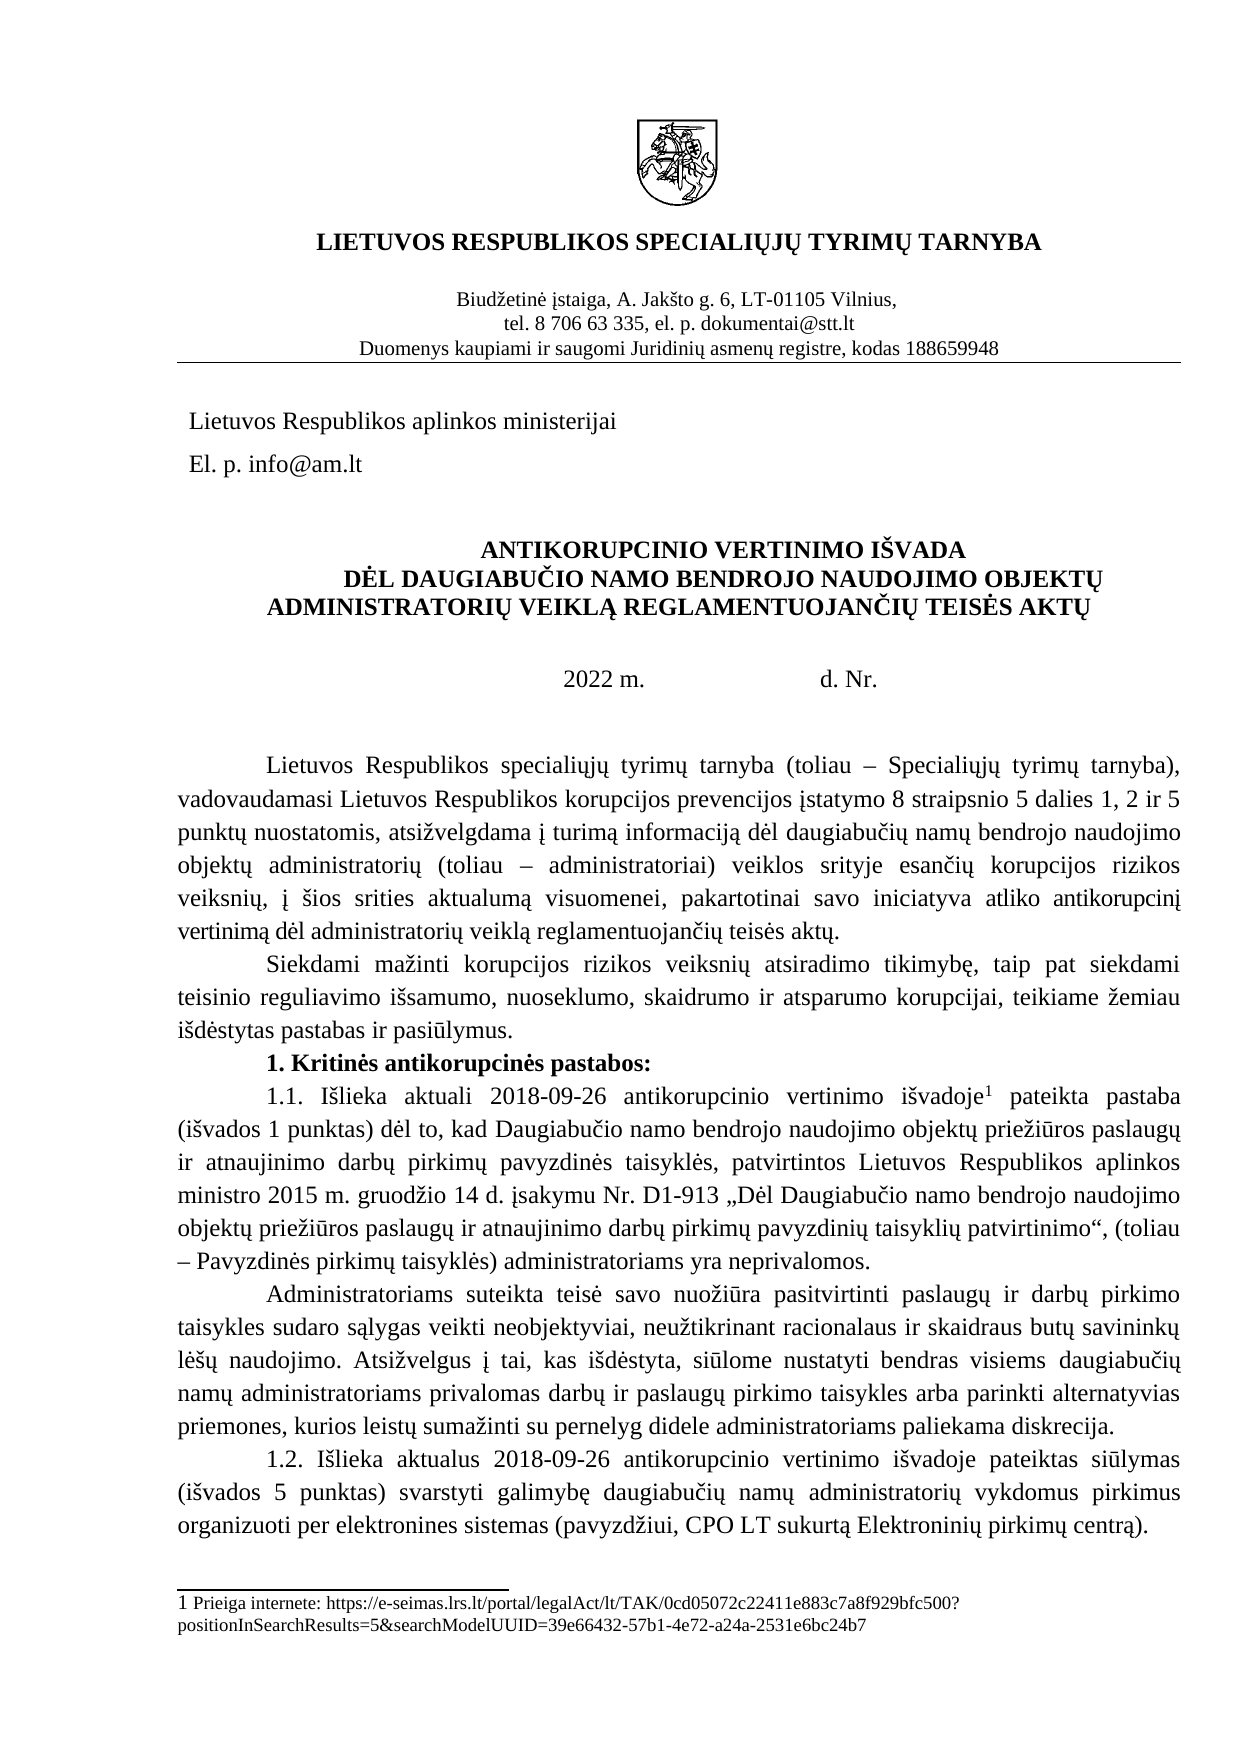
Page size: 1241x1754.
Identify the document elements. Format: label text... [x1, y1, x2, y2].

text Prieiga internete: https://e-seimas.lrs.lt/portal/legalAct/lt/TAK/0cd05072c22411e883c7a8f929bfc500?positionInSearchResults=5&searchModelUUID=39e66432-57b1-4e72-a24a-2531e6bc24b7 [177, 1590, 1181, 1636]
text 1.2. Išlieka aktualus 2018-09-26 antikorupcinio vertinimo išvadoje pateiktas siūlymas (išvados 5 punktas) svarstyti galimybę daugiabučių namų administratorių vykdomus pirkimus organizuoti per elektronines sistemas (pavyzdžiui, CPO LT sukurtą Elektroninių pirkimų centrą). [177, 1444, 1181, 1539]
text Administratoriams suteikta teisė savo nuožiūra pasitvirtinti paslaugų ir darbų pirkimo taisykles sudaro sąlygas veikti neobjektyviai, neužtikrinant racionalaus ir skaidraus butų savininkų lėšų naudojimo. Atsižvelgus į tai, kas išdėstyta, siūlome nustatyti bendras visiems daugiabučių namų administratoriams privalomas darbų ir paslaugų pirkimo taisykles arba parinkti alternatyvias priemones, kurios leistų sumažinti su pernelyg didele administratoriams paliekama diskrecija. [177, 1279, 1181, 1440]
text Siekdami mažinti korupcijos rizikos veiksnių atsiradimo tikimybę, taip pat siekdami teisinio reguliavimo išsamumo, nuoseklumo, skaidrumo ir atsparumo korupcijai, teikiame žemiau išdėstytas pastabas ir pasiūlymus. [177, 949, 1181, 1043]
table_header [694, 406, 753, 535]
text 1. Kritinės antikorupcinės pastabos: [177, 1048, 1181, 1077]
text DĖL DAUGIABUČIO NAMO BENDROJO NAUDOJIMO OBJEKTŲ ADMINISTRATORIŲ VEIKLĄ REGLAMENTUOJANČIŲ TEISĖS AKTŲ [177, 564, 1181, 621]
text Lietuvos Respublikos specialiųjų tyrimų tarnyba (toliau – Specialiųjų tyrimų tarnyba), vadovaudamasi Lietuvos Respublikos korupcijos prevencijos įstatymo 8 straipsnio 5 dalies 1, 2 ir 5 punktų nuostatomis, atsižvelgdama į turimą informaciją dėl daugiabučių namų bendrojo naudojimo objektų administratorių (toliau – administratoriai) veiklos srityje esančių korupcijos rizikos veiksnių, į šios srities aktualumą visuomenei, pakartotinai savo iniciatyva atliko antikorupcinį vertinimą dėl administratorių veiklą reglamentuojančių teisės aktų. [177, 751, 1181, 944]
text 2022 m. d. Nr. [177, 664, 1181, 693]
table_header Lietuvos Respublikos aplinkos ministerijai El. p. info@am.lt [177, 406, 694, 535]
text ANTIKORUPCINIO VERTINIMO IŠVADA [177, 535, 1181, 564]
table_header [753, 406, 1163, 535]
text 1.1. Išlieka aktuali 2018-09-26 antikorupcinio vertinimo išvadoje pateikta pastaba (išvados 1 punktas) dėl to, kad Daugiabučio namo bendrojo naudojimo objektų priežiūros paslaugų ir atnaujinimo darbų pirkimų pavyzdinės taisyklės, patvirtintos Lietuvos Respublikos aplinkos ministro 2015 m. gruodžio 14 d. įsakymu Nr. D1-913 „Dėl Daugiabučio namo bendrojo naudojimo objektų priežiūros paslaugų ir atnaujinimo darbų pirkimų pavyzdinių taisyklių patvirtinimo“, (toliau – Pavyzdinės pirkimų taisyklės) administratoriams yra neprivalomos. [177, 1081, 1181, 1275]
